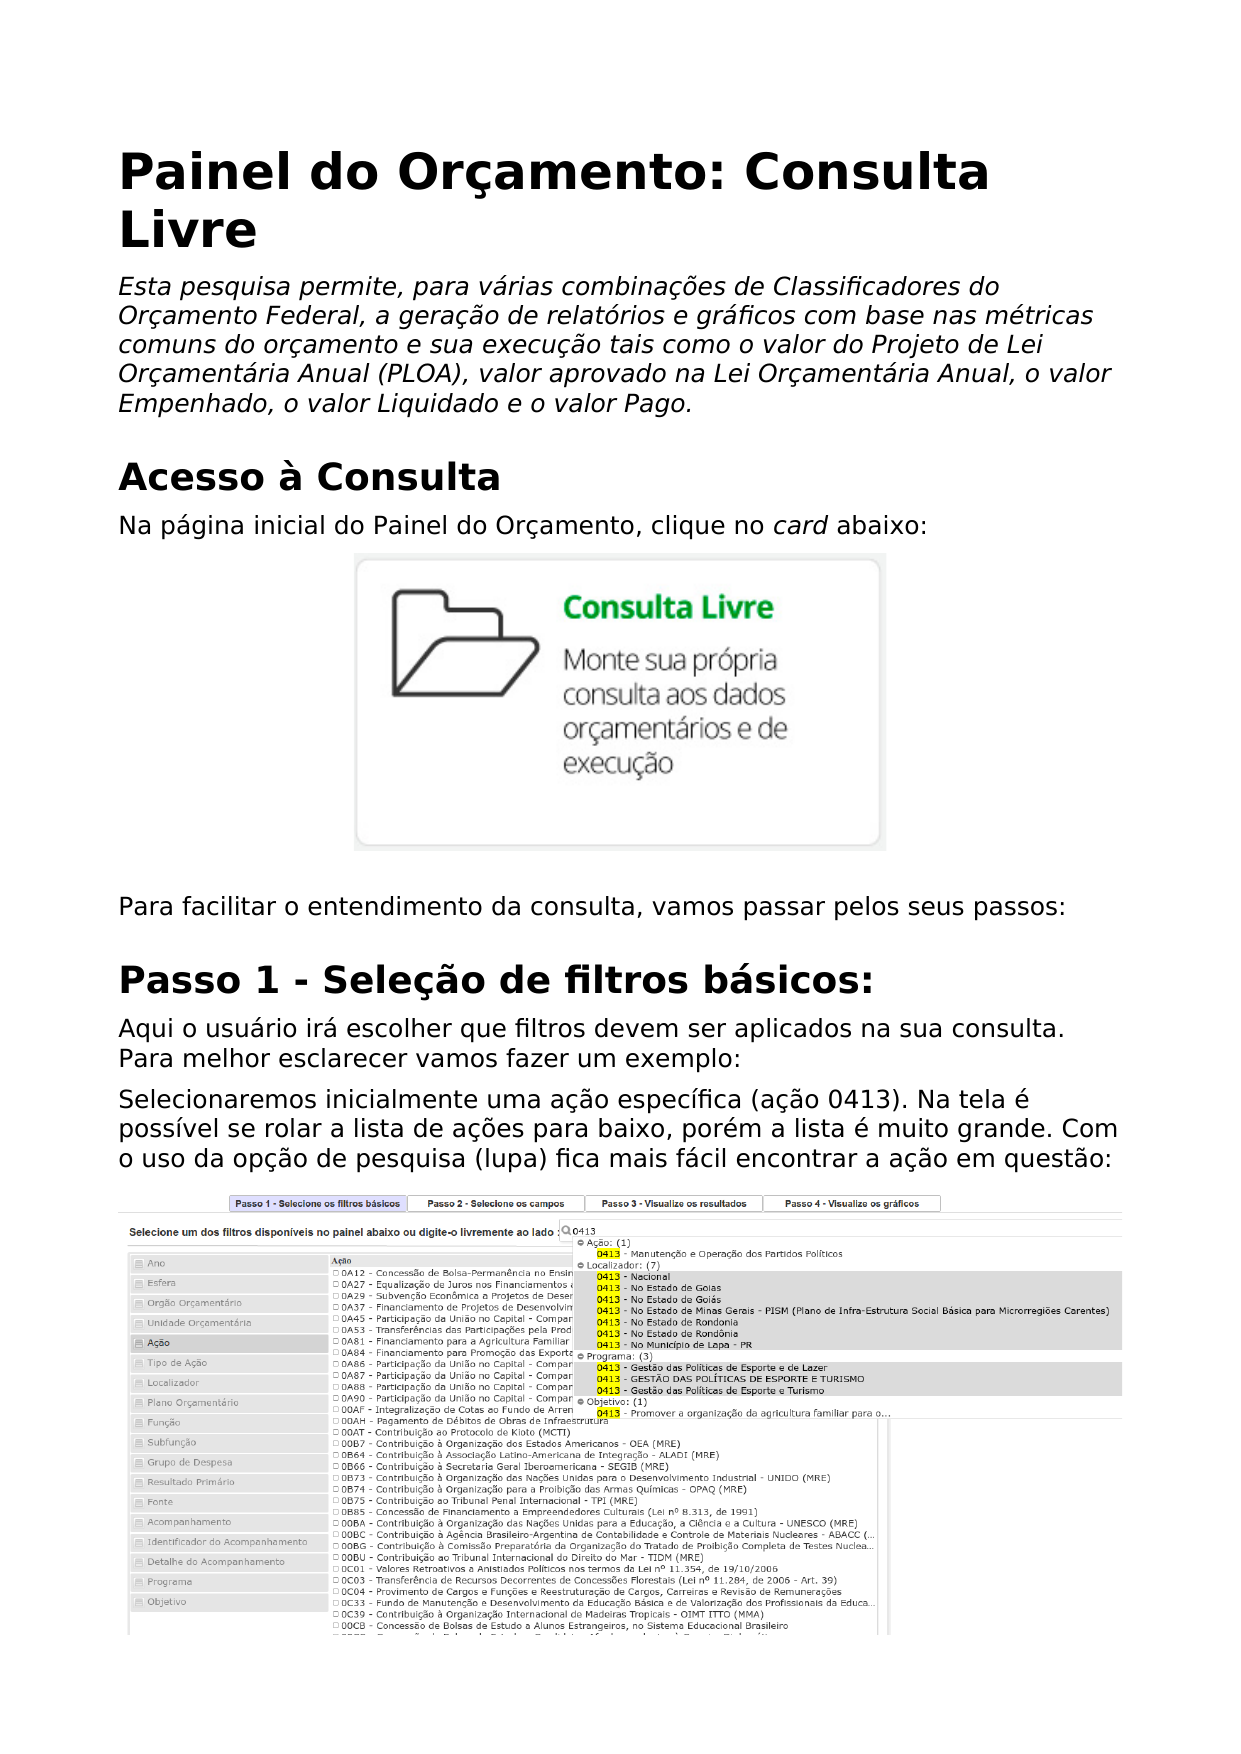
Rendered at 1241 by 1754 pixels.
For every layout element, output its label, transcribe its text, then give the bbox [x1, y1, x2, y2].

subtitle Acesso à Consulta [118, 455, 1122, 499]
text Aqui o usuário irá escolher que filtros devem ser aplicados na sua consulta. Para melhor esclarecer vamos fazer um exemplo: [118, 1014, 1122, 1073]
text Para facilitar o entendimento da consulta, vamos passar pelos seus passos: [118, 892, 1122, 921]
text Na página inicial do Painel do Orçamento, clique no card abaixo: [118, 512, 1122, 541]
subtitle Passo 1 - Seleção de filtros básicos: [118, 958, 1122, 1002]
text Esta pesquisa permite, para várias combinações de Classificadores do Orçamento Federal, a geração de relatórios e gráficos com base nas métricas comuns do orçamento e sua execução tais como o valor do Projeto de Lei Orçamentária Anual (PLOA), valor aprovado na Lei Orçamentária Anual, o valor Empenhado, o valor Liquidado e o valor Pago. [118, 272, 1122, 418]
subtitle Painel do Orçamento: Consulta Livre [118, 143, 1122, 259]
picture [118, 1185, 1123, 1635]
picture [353, 553, 887, 851]
text Selecionaremos inicialmente uma ação específica (ação 0413). Na tela é possível se rolar a lista de ações para baixo, porém a lista é muito grande. Com o uso da opção de pesquisa (lupa) fica mais fácil encontrar a ação em questão: [118, 1085, 1122, 1173]
